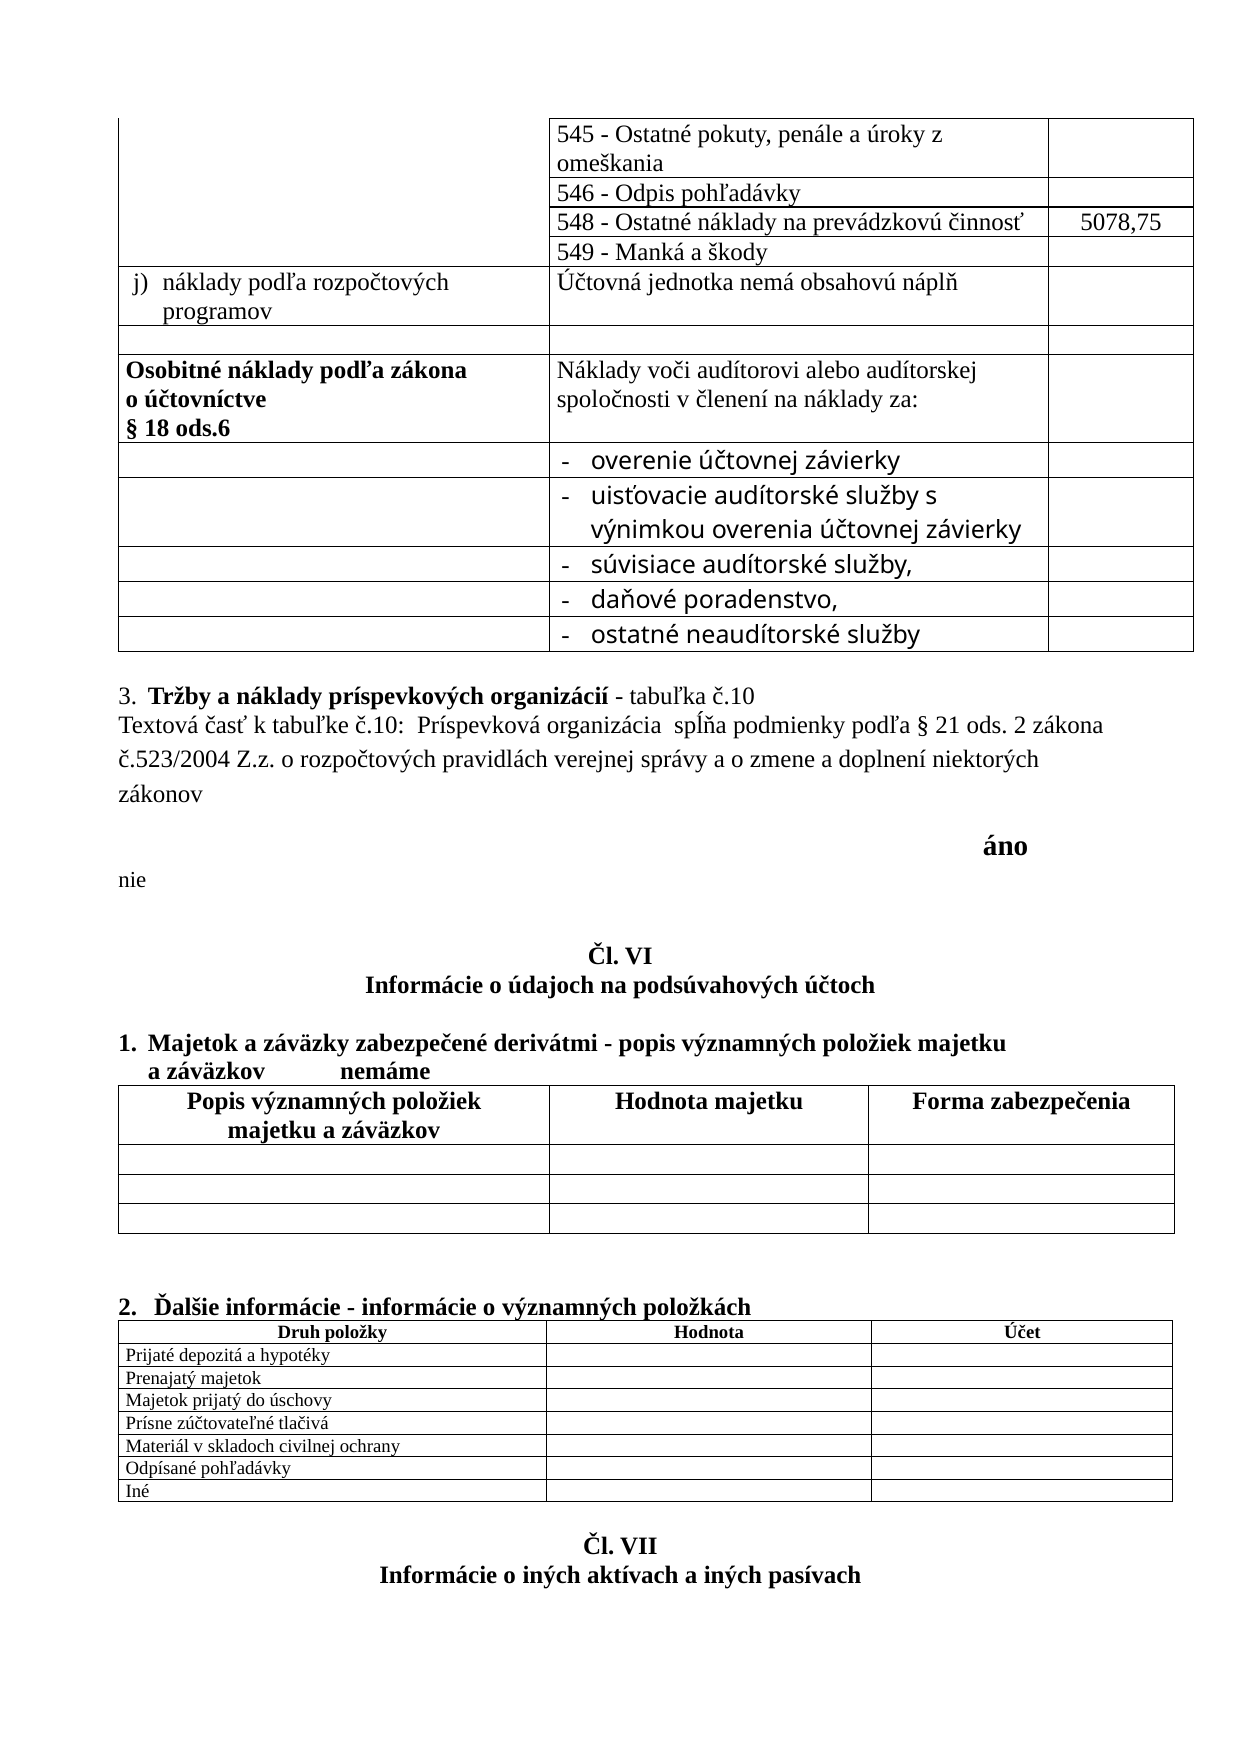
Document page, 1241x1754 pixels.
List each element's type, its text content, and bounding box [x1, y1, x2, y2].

table_cell 546 - Odpis pohľadávky [550, 178, 1048, 206]
table_cell [1049, 267, 1193, 324]
text Čl. VII [118, 1531, 1122, 1560]
table_cell [119, 478, 549, 546]
table_cell daňové poradenstvo, [550, 582, 1048, 616]
table_cell [872, 1367, 1172, 1388]
table_cell [1049, 355, 1193, 442]
table_cell [119, 236, 549, 266]
table_cell [550, 1175, 868, 1203]
table_cell [119, 443, 549, 477]
table_cell [119, 206, 549, 236]
table_cell [547, 1480, 871, 1501]
table_cell uisťovacie audítorské služby s výnimkou overenia účtovnej závierky [550, 478, 1048, 546]
table_cell Materiál v skladoch civilnej ochrany [119, 1435, 546, 1456]
table_header Forma zabezpečenia [869, 1086, 1174, 1144]
table_cell [119, 1204, 549, 1233]
table_cell [1049, 617, 1193, 651]
table_cell [872, 1412, 1172, 1433]
text Čl. VI [118, 941, 1122, 970]
table_cell overenie účtovnej závierky [550, 443, 1048, 477]
table_cell [872, 1389, 1172, 1411]
table_cell [547, 1367, 871, 1388]
table_header Popis významných položiek majetku a záväzkov [119, 1086, 549, 1144]
table_cell náklady podľa rozpočtových programov [119, 267, 549, 324]
table_cell 548 - Ostatné náklady na prevádzkovú činnosť [550, 208, 1048, 236]
table_cell [1049, 547, 1193, 581]
table_cell [1049, 443, 1193, 477]
table_cell [1049, 178, 1193, 206]
table_cell [119, 326, 549, 354]
text Informácie o údajoch na podsúvahových účtoch [118, 970, 1122, 999]
text Textová časť k tabuľke č.10: Príspevková organizácia spĺňa podmienky podľa § 21 ods. 2 zákona č.523/2004 Z.z. o rozpočtových pravidlách verejnej správy a o zmene a doplnení niektorých zákonov [118, 710, 1122, 807]
list Ďalšie informácie - informácie o významných položkách [118, 1292, 1122, 1320]
table_cell Prísne zúčtovateľné tlačivá [119, 1412, 546, 1433]
table_header Účet [872, 1321, 1172, 1343]
table_cell Prijaté depozitá a hypotéky [119, 1344, 546, 1366]
list Majetok a záväzky zabezpečené derivátmi - popis významných položiek majetku a záväzkov nemáme [118, 1028, 1122, 1085]
table_cell [550, 1145, 868, 1173]
table_cell [547, 1344, 871, 1366]
table_cell [119, 582, 549, 616]
table_cell [872, 1435, 1172, 1456]
table_cell [869, 1175, 1174, 1203]
table_cell [1049, 478, 1193, 546]
table_cell [119, 617, 549, 651]
table_cell súvisiace audítorské služby, [550, 547, 1048, 581]
table_header Hodnota majetku [550, 1086, 868, 1144]
table_cell [872, 1457, 1172, 1479]
table_cell [550, 1204, 868, 1233]
table_cell [550, 326, 1048, 354]
table_cell [119, 177, 549, 206]
table_cell 545 - Ostatné pokuty, penále a úroky z omeškania [550, 119, 1048, 177]
text áno nie [118, 828, 1122, 893]
table_cell [1049, 326, 1193, 354]
table_cell [1049, 237, 1193, 266]
table_cell Náklady voči audítorovi alebo audítorskej spoločnosti v členení na náklady za: [550, 355, 1048, 442]
table_cell [547, 1412, 871, 1433]
table_cell 549 - Manká a škody [550, 237, 1048, 266]
table_cell [119, 1145, 549, 1173]
table_cell Prenajatý majetok [119, 1367, 546, 1388]
table_cell [869, 1204, 1174, 1233]
table_cell Osobitné náklady podľa zákona o účtovníctve § 18 ods.6 [119, 355, 549, 442]
table_cell [547, 1435, 871, 1456]
table_cell [869, 1145, 1174, 1173]
list Tržby a náklady príspevkových organizácií - tabuľka č.10 [118, 681, 1122, 710]
table_cell [1049, 582, 1193, 616]
table_cell [119, 547, 549, 581]
table_cell Účtovná jednotka nemá obsahovú náplň [550, 267, 1048, 324]
table_cell [119, 118, 549, 177]
table_cell Majetok prijatý do úschovy [119, 1389, 546, 1411]
table_header Hodnota [547, 1321, 871, 1343]
table_cell Odpísané pohľadávky [119, 1457, 546, 1479]
table_cell [1049, 119, 1193, 177]
table_cell [872, 1344, 1172, 1366]
table_cell [119, 1175, 549, 1203]
table_cell [547, 1457, 871, 1479]
table_cell Iné [119, 1480, 546, 1501]
table_cell [872, 1480, 1172, 1501]
table_cell [547, 1389, 871, 1411]
table_cell 5078,75 [1049, 208, 1193, 236]
table_header Druh položky [119, 1321, 546, 1343]
text Informácie o iných aktívach a iných pasívach [118, 1560, 1122, 1588]
table_cell ostatné neaudítorské služby [550, 617, 1048, 651]
